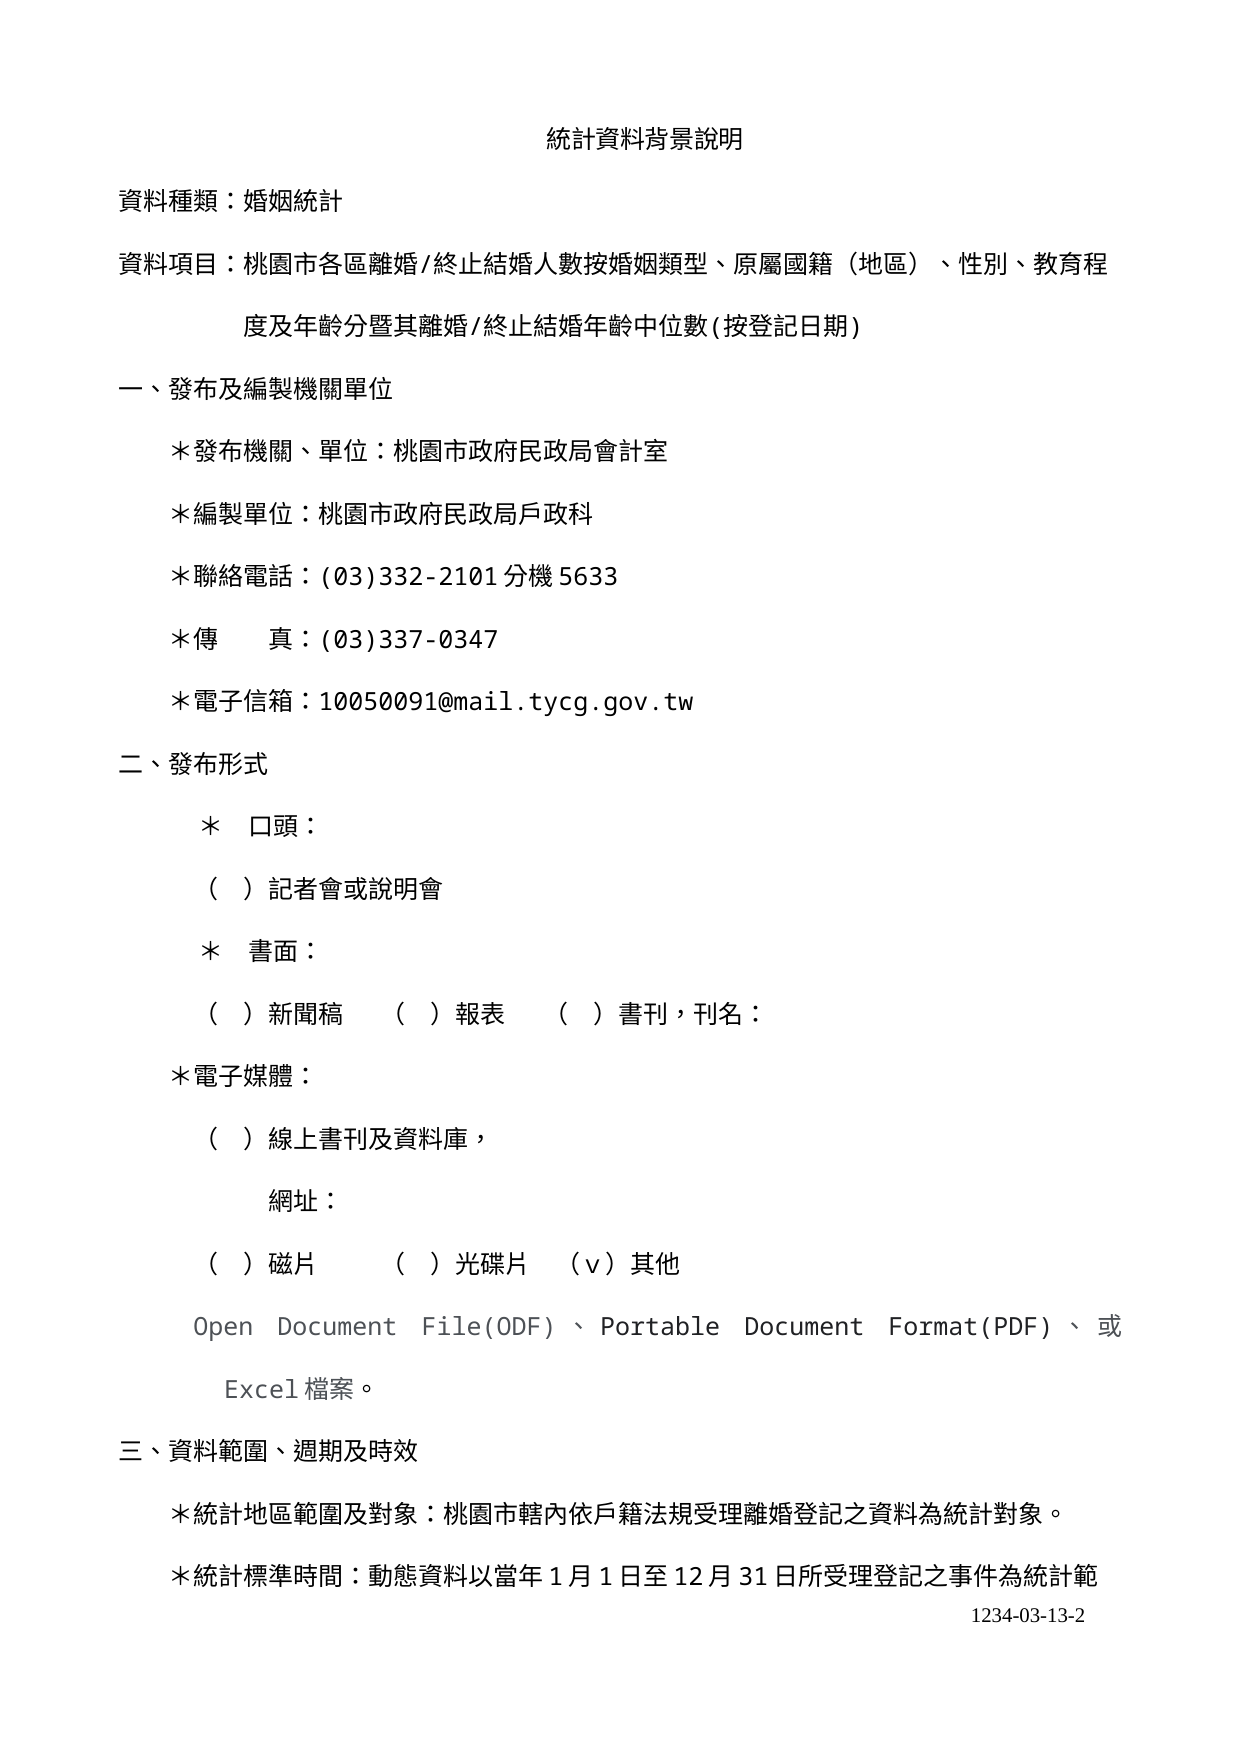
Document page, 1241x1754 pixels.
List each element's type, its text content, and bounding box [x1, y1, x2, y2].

text ＊傳 真：(03)337-0347 [168, 596, 1122, 658]
text （ ）磁片 （ ）光碟片 （ｖ）其他 [193, 1221, 1122, 1283]
text 二、發布形式 [118, 721, 1122, 783]
text ＊編製單位：桃園市政府民政局戶政科 [168, 471, 1122, 533]
text 網址： [193, 1158, 1122, 1221]
text ＊發布機關、單位：桃園市政府民政局會計室 [168, 408, 1122, 471]
text ＊統計標準時間：動態資料以當年1月1日至12月31日所受理登記之事件為統計範 [168, 1533, 1122, 1596]
text ＊統計地區範圍及對象：桃園市轄內依戶籍法規受理離婚登記之資料為統計對象。 [168, 1471, 1122, 1533]
text 資料項目：桃園市各區離婚/終止結婚人數按婚姻類型、原屬國籍（地區）、性別、教育程度及年齡分暨其離婚/終止結婚年齡中位數(按登記日期) [118, 221, 1122, 346]
text ＊電子媒體： [168, 1033, 1122, 1096]
text （ ）新聞稿 （ ）報表 （ ）書刊，刊名： [193, 971, 1122, 1033]
text （ ）記者會或說明會 [193, 846, 1122, 908]
text 三、資料範圍、週期及時效 [118, 1408, 1122, 1471]
text （ ）線上書刊及資料庫， [193, 1096, 1122, 1158]
list 書面： [198, 908, 1122, 971]
text 資料種類：婚姻統計 [118, 158, 1122, 221]
text ＊電子信箱：10050091@mail.tycg.gov.tw [168, 658, 1122, 721]
text 一、發布及編製機關單位 [118, 346, 1122, 408]
text Open Document File(ODF)、Portable Document Format(PDF)、或Excel檔案。 [193, 1283, 1122, 1408]
text ＊聯絡電話：(03)332-2101分機5633 [168, 533, 1122, 596]
text 統計資料背景說明 [168, 96, 1122, 158]
list 口頭： [198, 783, 1122, 846]
